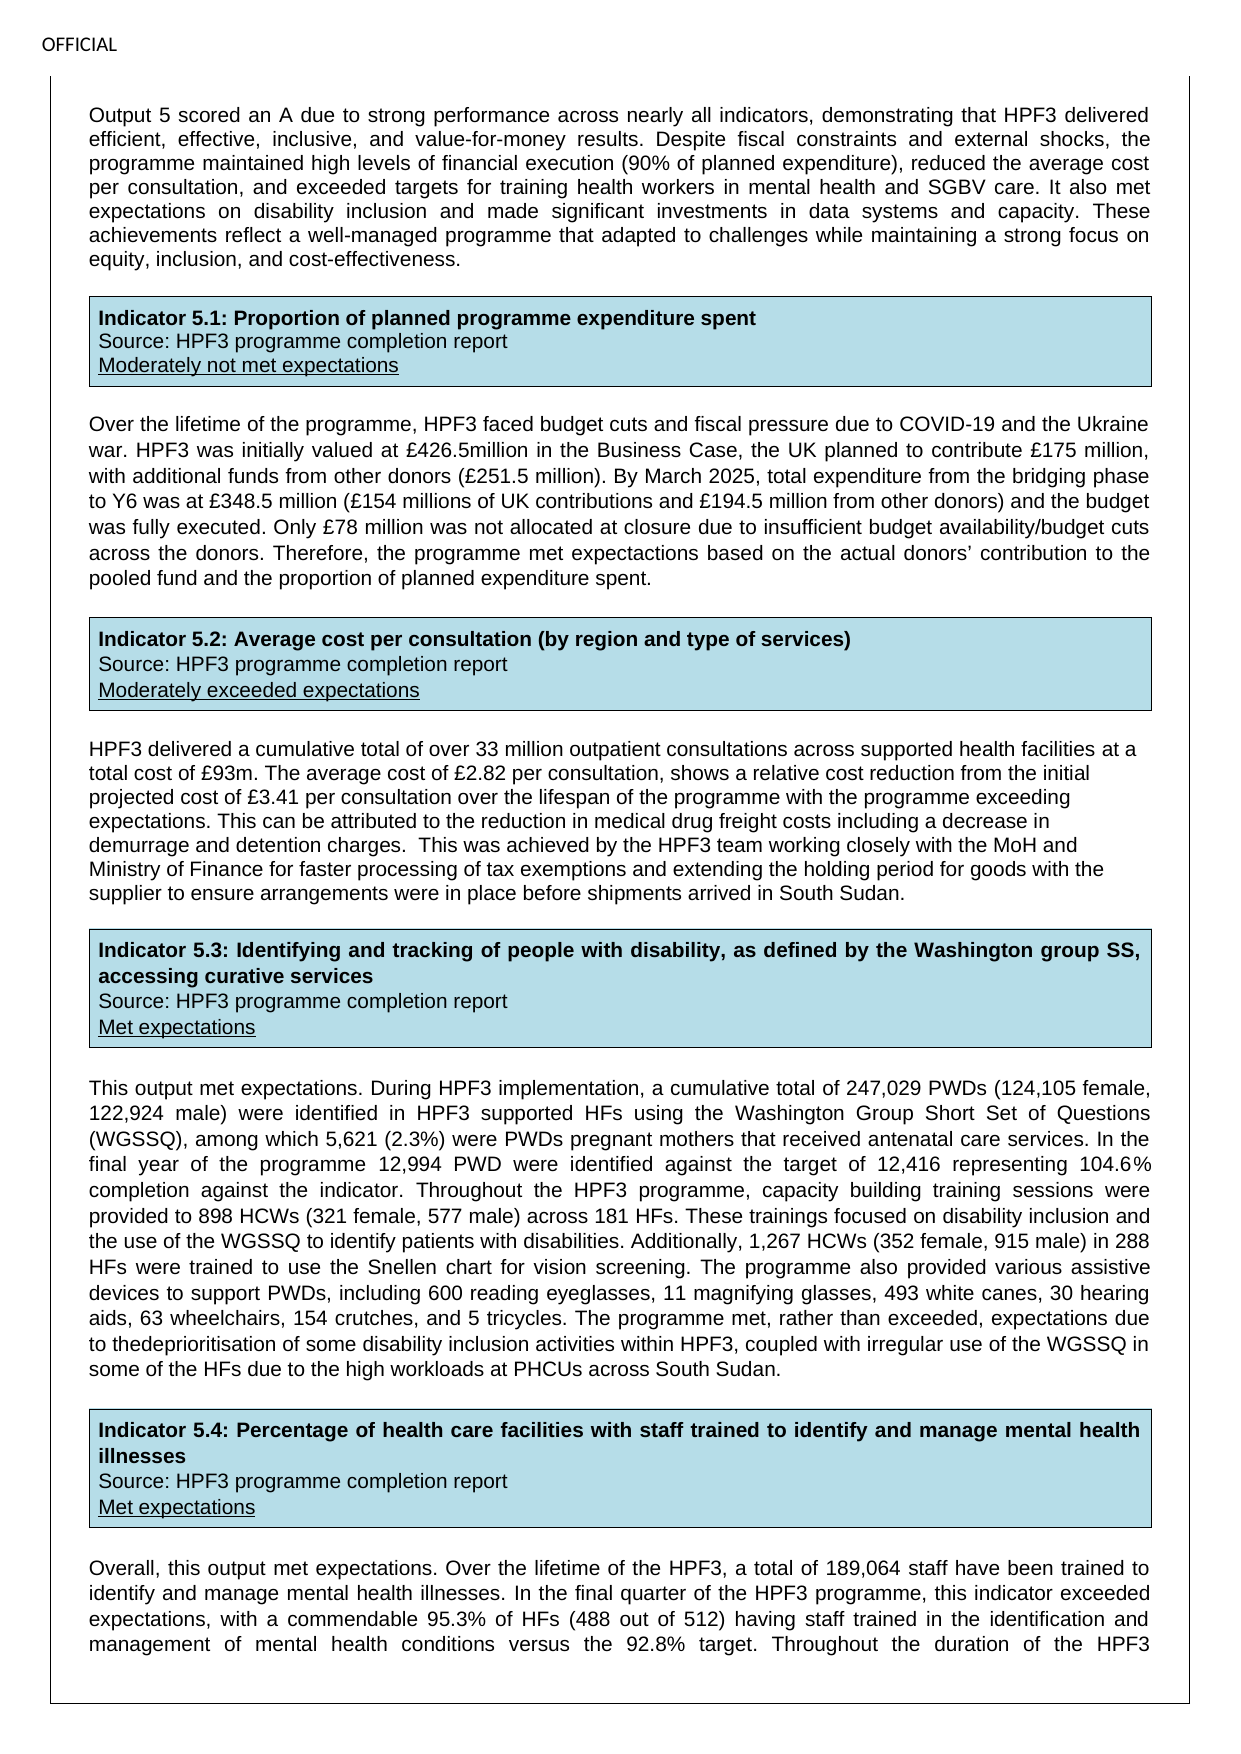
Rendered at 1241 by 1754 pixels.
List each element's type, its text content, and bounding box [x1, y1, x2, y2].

text Indicator 5.1: Proportion of planned programme expenditure spent [90, 297, 1151, 320]
text Overall, this output met expectations. Over the lifetime of the HPF3, a total of 189,064 staff have been trained to identify and manage mental health illnesses. In the final quarter of the HPF3 programme, this indicator exceeded expectations, with a commendable 95.3% of HFs (488 out of 512) having staff trained in the identification and management of mental health conditions versus the 92.8% target. Throughout the duration of the HPF3 [89, 1555, 1152, 1656]
text Source: HPF3 programme completion report [90, 980, 1151, 1005]
text Source: HPF3 programme completion report [90, 1460, 1151, 1485]
text Moderately not met expectations [90, 344, 1151, 386]
text Source: HPF3 programme completion report [90, 320, 1151, 344]
text Met expectations [90, 1005, 1151, 1047]
text Moderately exceeded expectations [90, 668, 1151, 710]
text Met expectations [90, 1485, 1151, 1527]
text Over the lifetime of the programme, HPF3 faced budget cuts and fiscal pressure due to COVID-19 and the Ukraine war. HPF3 was initially valued at £426.5million in the Business Case, the UK planned to contribute £175 million, with additional funds from other donors (£251.5 million). By March 2025, total expenditure from the bridging phase to Y6 was at £348.5 million (£154 millions of UK contributions and £194.5 million from other donors) and the budget was fully executed. Only £78 million was not allocated at closure due to insufficient budget availability/budget cuts across the donors. Therefore, the programme met expectactions based on the actual donors’ contribution to the pooled fund and the proportion of planned expenditure spent. [89, 412, 1152, 590]
text Indicator 5.2: Average cost per consultation (by region and type of services) [90, 618, 1151, 643]
text Indicator 5.4: Percentage of health care facilities with staff trained to identify and manage mental health illnesses [90, 1410, 1151, 1460]
text This output met expectations. During HPF3 implementation, a cumulative total of 247,029 PWDs (124,105 female, 122,924 male) were identified in HPF3 supported HFs using the Washington Group Short Set of Questions (WGSSQ), among which 5,621 (2.3%) were PWDs pregnant mothers that received antenatal care services. In the final year of the programme 12,994 PWD were identified against the target of 12,416 representing 104.6% completion against the indicator. Throughout the HPF3 programme, capacity building training sessions were provided to 898 HCWs (321 female, 577 male) across 181 HFs. These trainings focused on disability inclusion and the use of the WGSSQ to identify patients with disabilities. Additionally, 1,267 HCWs (352 female, 915 male) in 288 HFs were trained to use the Snellen chart for vision screening. The programme also provided various assistive devices to support PWDs, including 600 reading eyeglasses, 11 magnifying glasses, 493 white canes, 30 hearing aids, 63 wheelchairs, 154 crutches, and 5 tricycles. The programme met, rather than exceeded, expectations due to thedeprioritisation of some disability inclusion activities within HPF3, coupled with irregular use of the WGSSQ in some of the HFs due to the high workloads at PHCUs across South Sudan. [89, 1075, 1152, 1381]
text HPF3 delivered a cumulative total of over 33 million outpatient consultations across supported health facilities at a total cost of £93m. The average cost of £2.82 per consultation, shows a relative cost reduction from the initial projected cost of £3.41 per consultation over the lifespan of the programme with the programme exceeding expectations. This can be attributed to the reduction in medical drug freight costs including a decrease in demurrage and detention charges. This was achieved by the HPF3 team working closely with the MoH and Ministry of Finance for faster processing of tax exemptions and extending the holding period for goods with the supplier to ensure arrangements were in place before shipments arrived in South Sudan. [89, 737, 1152, 904]
text Source: HPF3 programme completion report [90, 643, 1151, 668]
text Indicator 5.3: Identifying and tracking of people with disability, as defined by the Washington group SS, accessing curative services [90, 930, 1151, 980]
text Output 5 scored an A due to strong performance across nearly all indicators, demonstrating that HPF3 delivered efficient, effective, inclusive, and value-for-money results. Despite fiscal constraints and external shocks, the programme maintained high levels of financial execution (90% of planned expenditure), reduced the average cost per consultation, and exceeded targets for training health workers in mental health and SGBV care. It also met expectations on disability inclusion and made significant investments in data systems and capacity. These achievements reflect a well-managed programme that adapted to challenges while maintaining a strong focus on equity, inclusion, and cost-effectiveness. [89, 103, 1152, 270]
